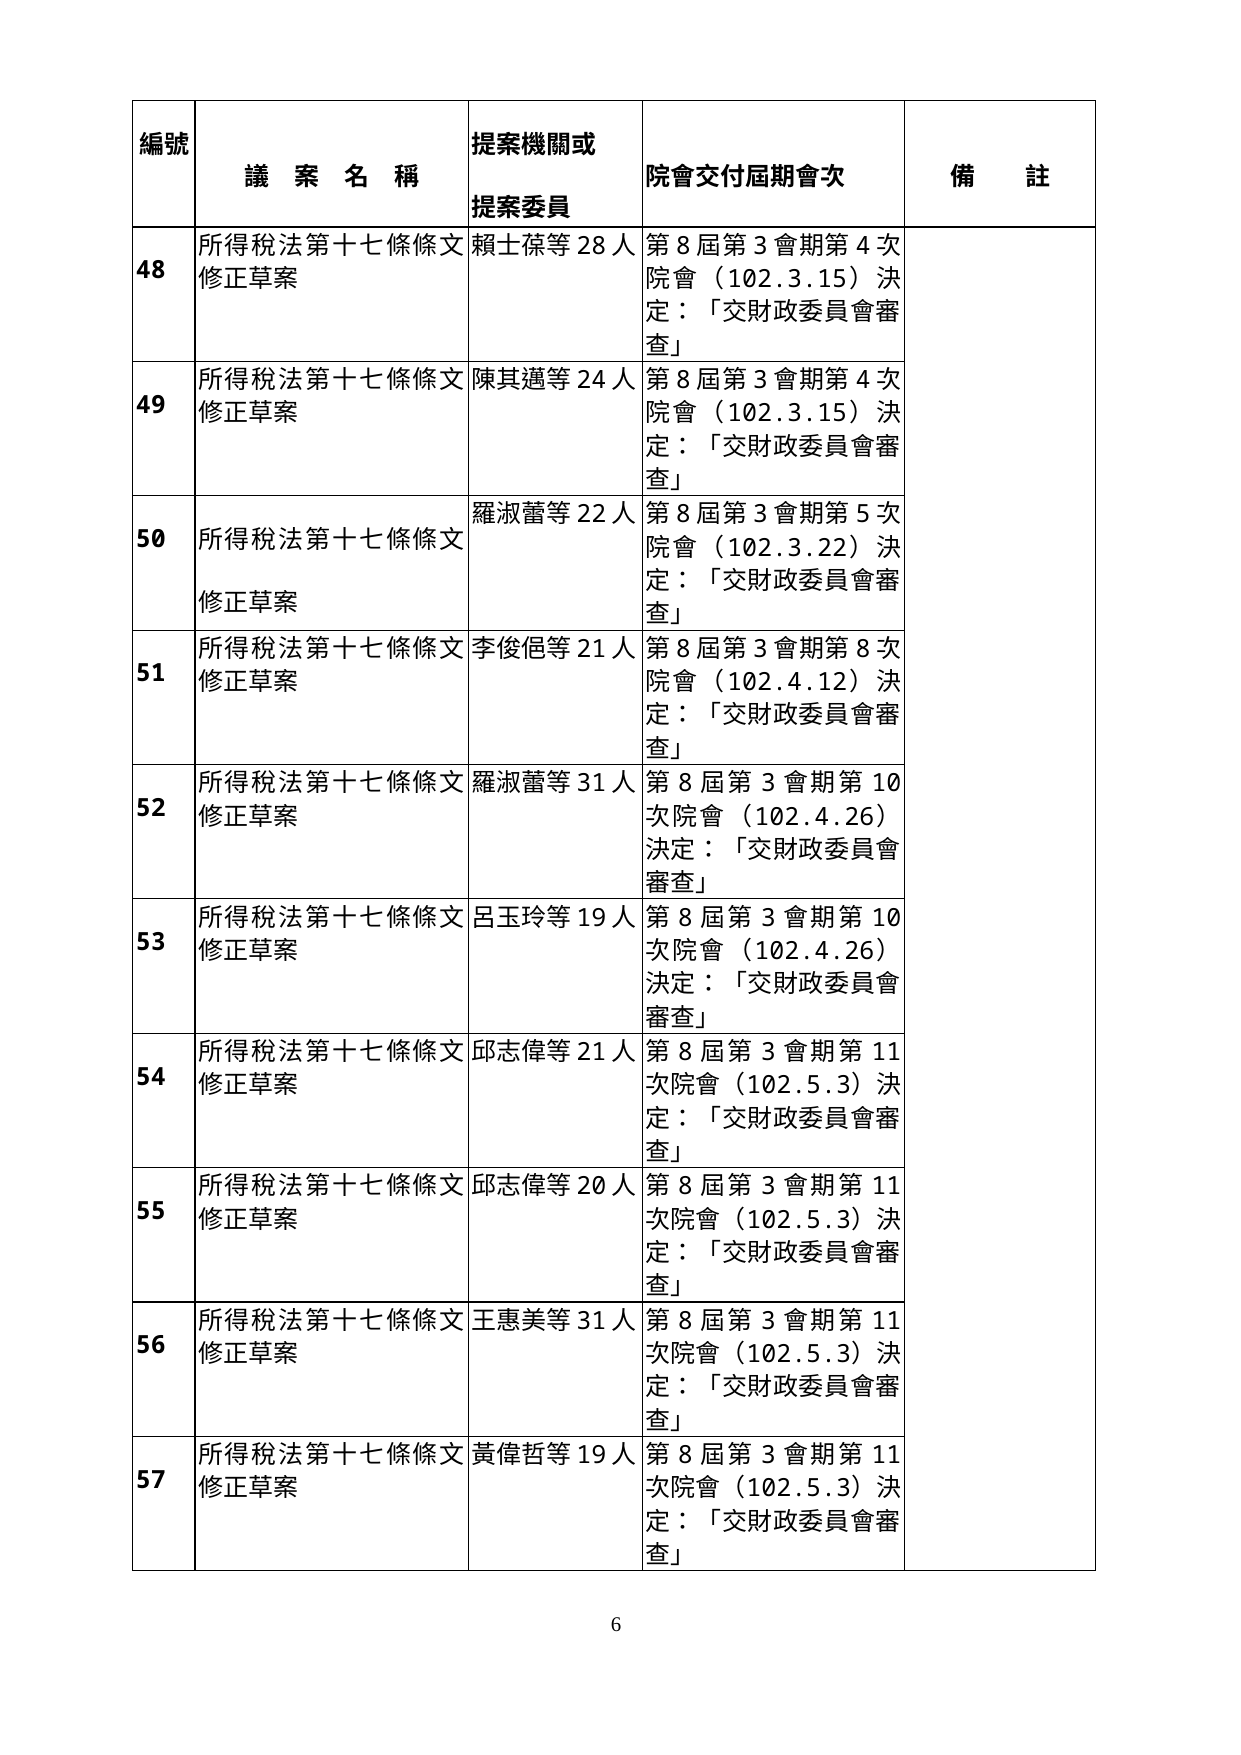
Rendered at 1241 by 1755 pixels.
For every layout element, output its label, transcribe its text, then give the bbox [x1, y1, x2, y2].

table_cell 第8屆第3會期第4次院會（102.3.15）決定：「交財政委員會審查」 [643, 228, 904, 361]
table_header 編號 [133, 101, 194, 226]
table_cell [133, 362, 194, 495]
table_cell [133, 1168, 194, 1301]
table_cell 呂玉玲等19人 [469, 899, 642, 1033]
table_cell 第8屆第3會期第11次院會（102.5.3）決定：「交財政委員會審查」 [643, 1437, 904, 1570]
table_cell 第8屆第3會期第5次院會（102.3.22）決定：「交財政委員會審查」 [643, 496, 904, 629]
table_cell [133, 1437, 194, 1570]
table_cell 第8屆第3會期第8次院會（102.4.12）決定：「交財政委員會審查」 [643, 631, 904, 764]
table_cell 所得稅法第十七條條文修正草案 [196, 228, 468, 361]
table_cell 李俊俋等21人 [469, 631, 642, 764]
table_header 備 註 [905, 101, 1095, 226]
table_cell [133, 765, 194, 898]
table_cell 黃偉哲等19人 [469, 1437, 642, 1570]
table_cell 所得稅法第十七條條文修正草案 [196, 496, 468, 629]
table_cell 第8屆第3會期第11次院會（102.5.3）決定：「交財政委員會審查」 [643, 1303, 904, 1436]
table_cell 所得稅法第十七條條文修正草案 [196, 362, 468, 495]
table_header 議 案 名 稱 [196, 101, 468, 226]
table_cell 第8屆第3會期第11次院會（102.5.3）決定：「交財政委員會審查」 [643, 1034, 904, 1167]
table_cell 陳其邁等24人 [469, 362, 642, 495]
table_header 提案機關或 提案委員 [469, 101, 642, 226]
table_header 院會交付屆期會次 [643, 101, 904, 226]
table_cell 第8屆第3會期第10次院會（102.4.26）決定：「交財政委員會審查」 [643, 765, 904, 898]
table_cell [133, 1034, 194, 1167]
table_cell 羅淑蕾等22人 [469, 496, 642, 629]
table_cell [133, 1303, 194, 1436]
table_cell 羅淑蕾等31人 [469, 765, 642, 898]
table_cell 所得稅法第十七條條文修正草案 [196, 1303, 468, 1436]
table_cell 所得稅法第十七條條文修正草案 [196, 631, 468, 764]
table_cell 所得稅法第十七條條文修正草案 [196, 1034, 468, 1167]
table_cell 第8屆第3會期第4次院會（102.3.15）決定：「交財政委員會審查」 [643, 362, 904, 495]
table_cell 所得稅法第十七條條文修正草案 [196, 765, 468, 898]
table_cell 王惠美等31人 [469, 1303, 642, 1436]
table_cell 所得稅法第十七條條文修正草案 [196, 1437, 468, 1570]
table_cell 賴士葆等28人 [469, 228, 642, 361]
table_cell 第8屆第3會期第10次院會（102.4.26）決定：「交財政委員會審查」 [643, 899, 904, 1033]
table_cell [133, 496, 194, 629]
table_cell [133, 228, 194, 361]
table_cell [133, 631, 194, 764]
table_cell 所得稅法第十七條條文修正草案 [196, 1168, 468, 1301]
table_cell [133, 899, 194, 1033]
table_cell 所得稅法第十七條條文修正草案 [196, 899, 468, 1033]
table_cell 邱志偉等21人 [469, 1034, 642, 1167]
table_cell 第8屆第3會期第11次院會（102.5.3）決定：「交財政委員會審查」 [643, 1168, 904, 1301]
table_cell 邱志偉等20人 [469, 1168, 642, 1301]
table_cell [905, 228, 1095, 1570]
